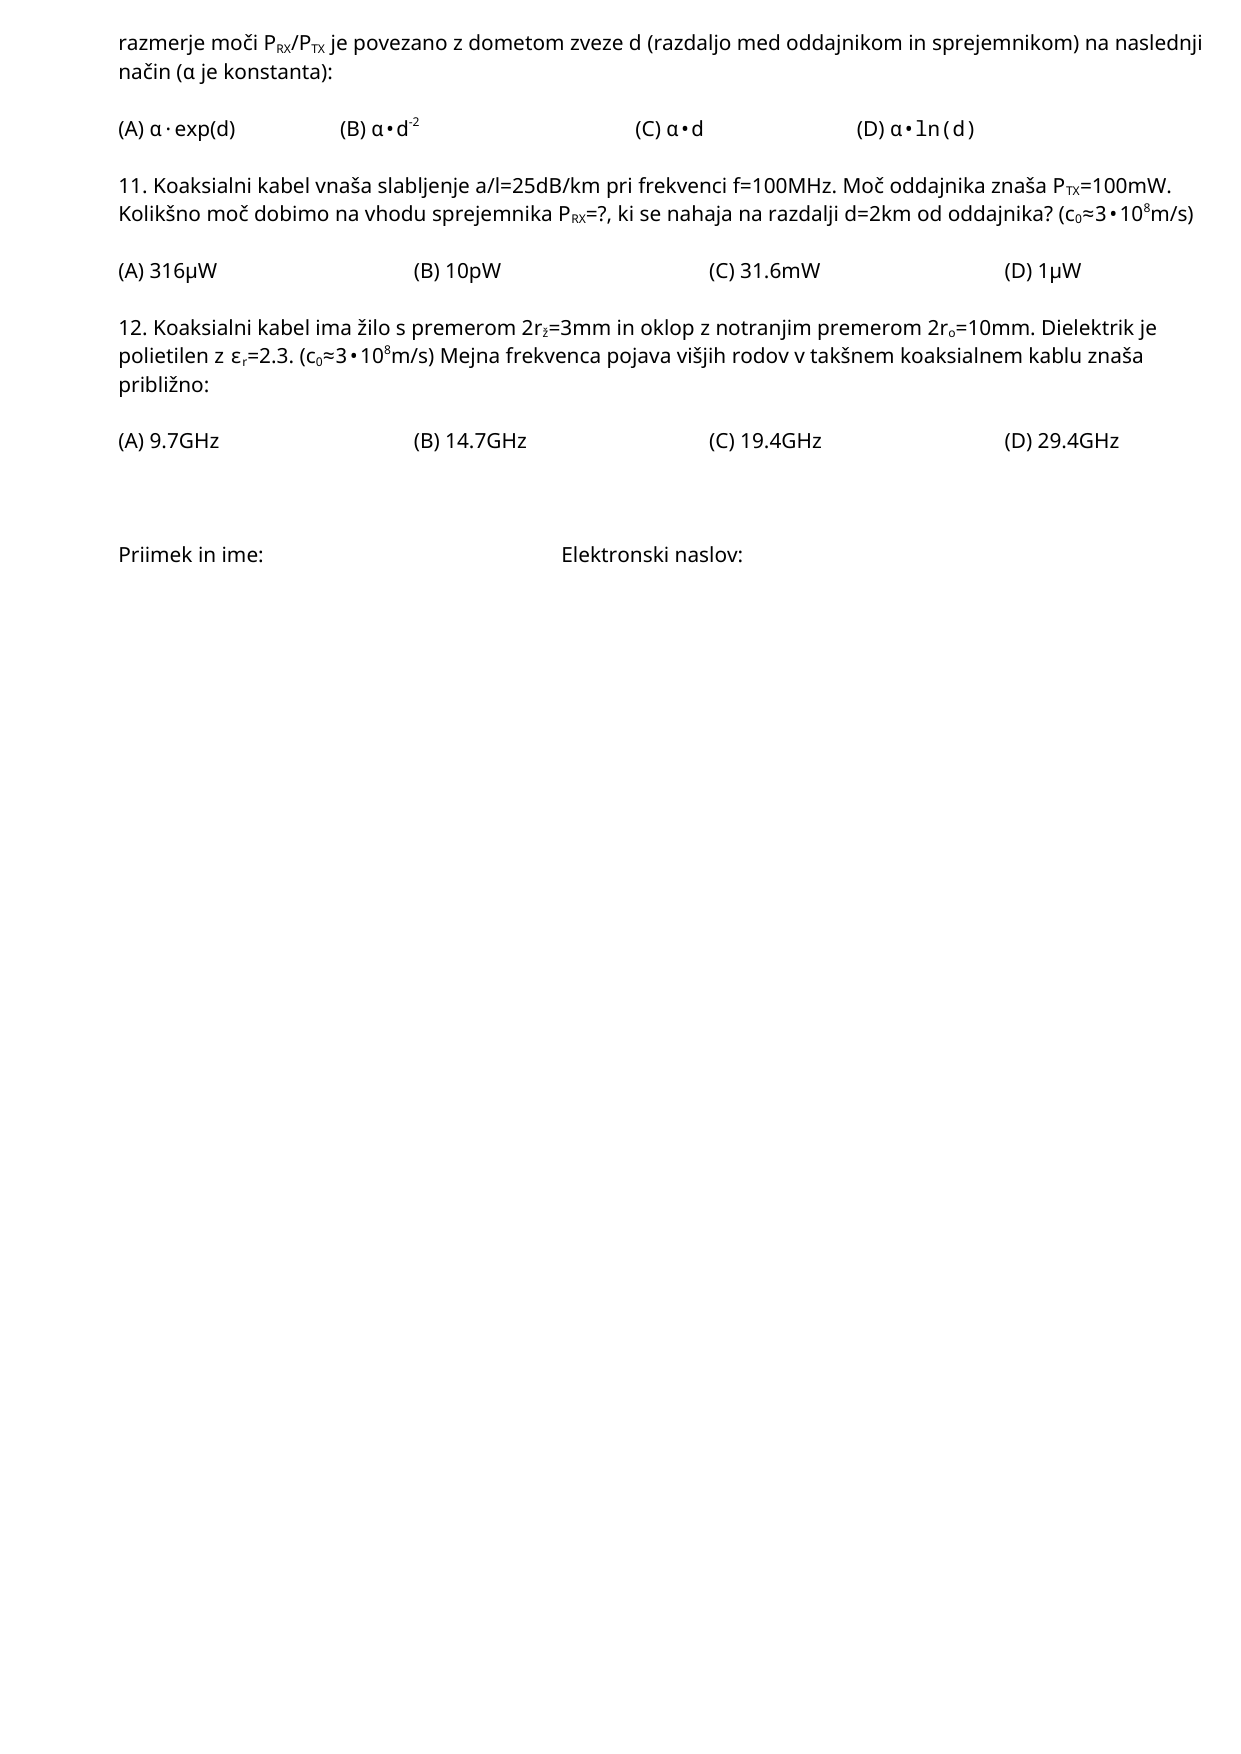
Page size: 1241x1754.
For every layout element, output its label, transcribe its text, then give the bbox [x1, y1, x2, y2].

text 11. Koaksialni kabel vnaša slabljenje a/l=25dB/km pri frekvenci f=100MHz. Moč oddajnika znaša PTX=100mW. Kolikšno moč dobimo na vhodu sprejemnika PRX=?, ki se nahaja na razdalji d=2km od oddajnika? (c0≈3•108m/s) [118, 171, 1212, 228]
text razmerje moči PRX/PTX je povezano z dometom zveze d (razdaljo med oddajnikom in sprejemnikom) na naslednji način (α je konstanta): [118, 28, 1212, 85]
text (A) 9.7GHz (B) 14.7GHz (C) 19.4GHz (D) 29.4GHz [118, 427, 1212, 455]
text (A) 316μW (B) 10pW (C) 31.6mW (D) 1μW [118, 256, 1212, 284]
text (A) α∙exp(d) (B) α•d-2 (C) α•d (D) α•ln(d) [118, 114, 1212, 142]
text Priimek in ime: Elektronski naslov: [118, 540, 1212, 569]
text 12. Koaksialni kabel ima žilo s premerom 2rž=3mm in oklop z notranjim premerom 2ro=10mm. Dielektrik je polietilen z εr=2.3. (c0≈3•108m/s) Mejna frekvenca pojava višjih rodov v takšnem koaksialnem kablu znaša približno: [118, 313, 1212, 398]
